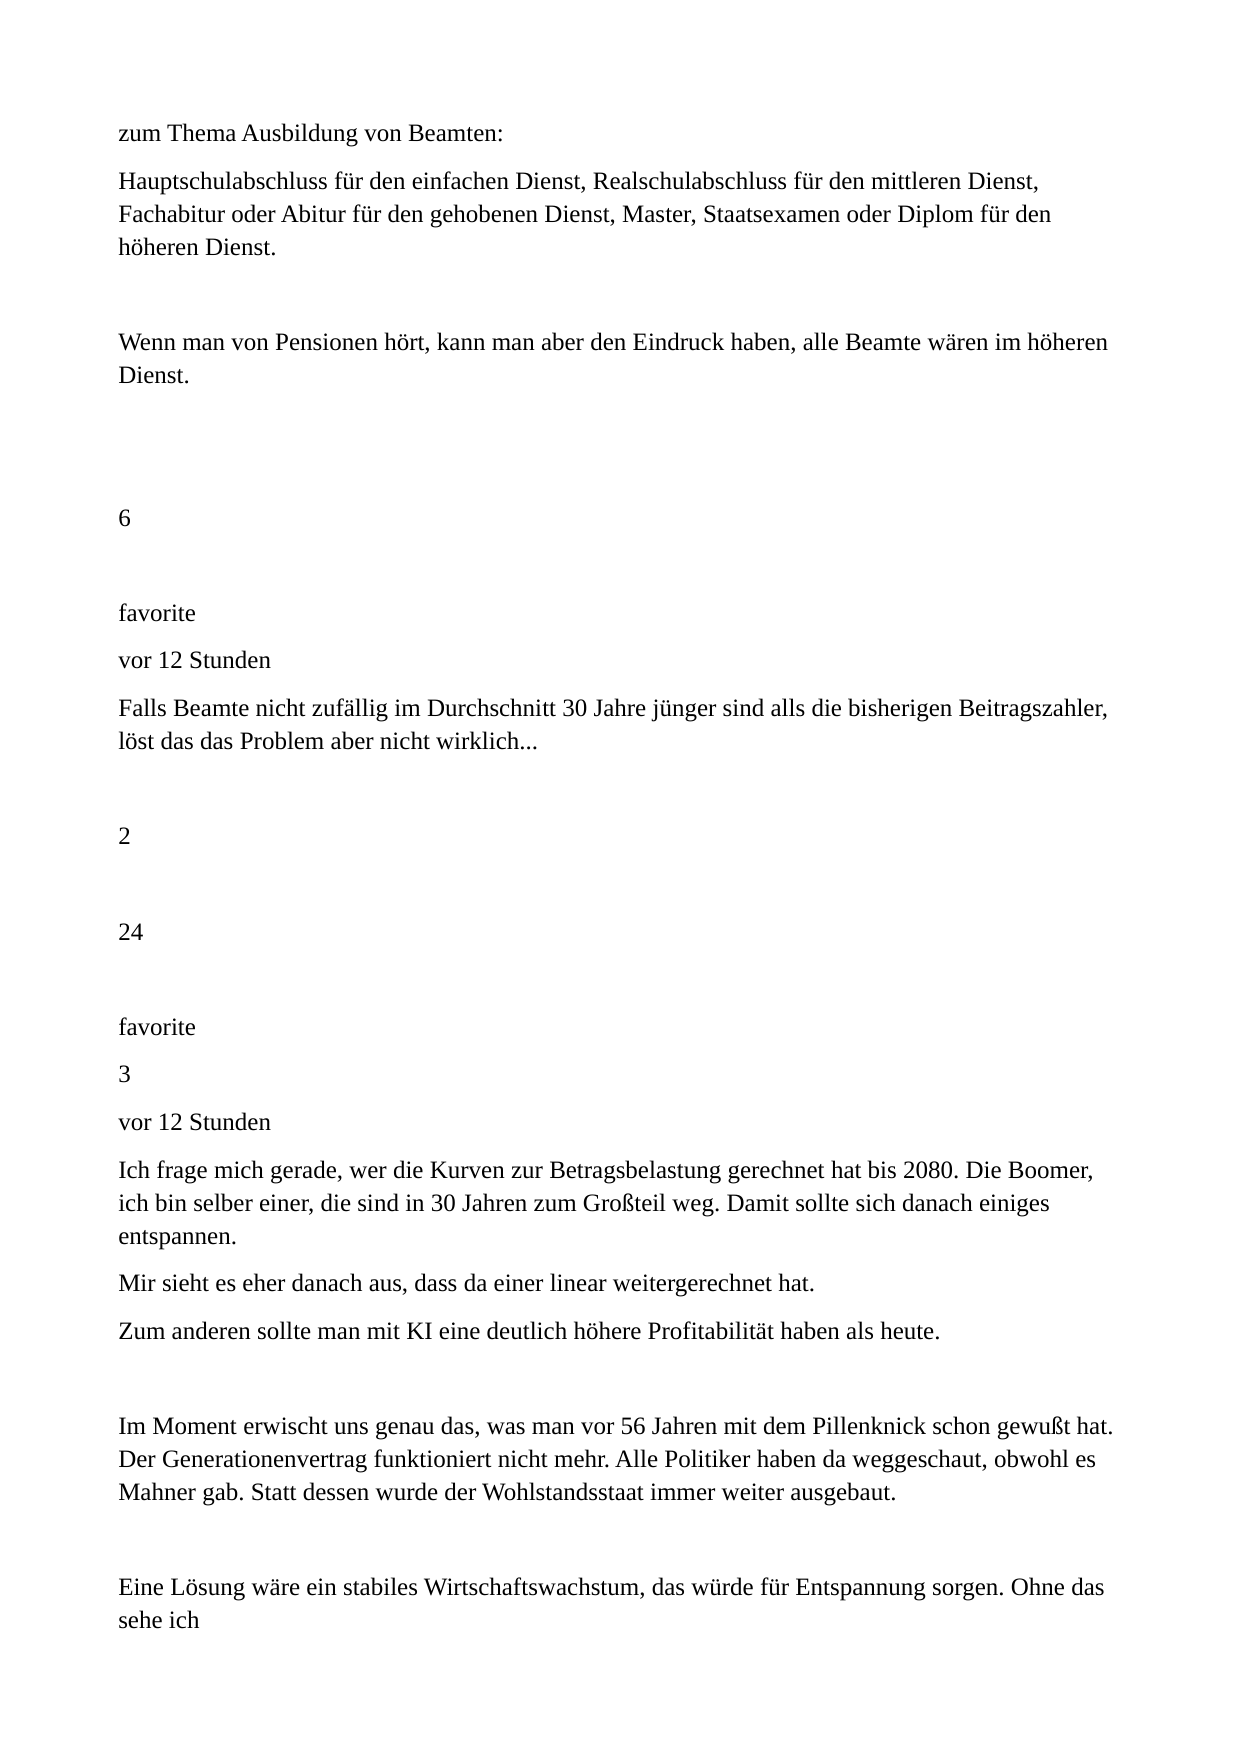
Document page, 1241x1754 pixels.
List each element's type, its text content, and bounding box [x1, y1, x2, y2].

text vor 12 Stunden [118, 1107, 1122, 1136]
text Hauptschulabschluss für den einfachen Dienst, Realschulabschluss für den mittleren Dienst, Fachabitur oder Abitur für den gehobenen Dienst, Master, Staatsexamen oder Diplom für den höheren Dienst. [118, 166, 1122, 261]
text Falls Beamte nicht zufällig im Durchschnitt 30 Jahre jünger sind alls die bisherigen Beitragszahler, löst das das Problem aber nicht wirklich... [118, 693, 1122, 755]
text 3 [118, 1059, 1122, 1088]
text favorite [118, 1012, 1122, 1041]
text Eine Lösung wäre ein stabiles Wirtschaftswachstum, das würde für Entspannung sorgen. Ohne das sehe ich [118, 1572, 1122, 1634]
text Im Moment erwischt uns genau das, was man vor 56 Jahren mit dem Pillenknick schon gewußt hat. Der Generationenvertrag funktioniert nicht mehr. Alle Politiker haben da weggeschaut, obwohl es Mahner gab. Statt dessen wurde der Wohlstandsstaat immer weiter ausgebaut. [118, 1411, 1122, 1506]
text Mir sieht es eher danach aus, dass da einer linear weitergerechnet hat. [118, 1268, 1122, 1297]
text Wenn man von Pensionen hört, kann man aber den Eindruck haben, alle Beamte wären im höheren Dienst. [118, 327, 1122, 389]
text vor 12 Stunden [118, 646, 1122, 674]
text favorite [118, 598, 1122, 627]
text 24 [118, 917, 1122, 945]
text 2 [118, 821, 1122, 850]
text zum Thema Ausbildung von Beamten: [118, 118, 1122, 147]
text 6 [118, 503, 1122, 532]
text Ich frage mich gerade, wer die Kurven zur Betragsbelastung gerechnet hat bis 2080. Die Boomer, ich bin selber einer, die sind in 30 Jahren zum Großteil weg. Damit sollte sich danach einiges entspannen. [118, 1155, 1122, 1249]
text Zum anderen sollte man mit KI eine deutlich höhere Profitabilität haben als heute. [118, 1316, 1122, 1345]
